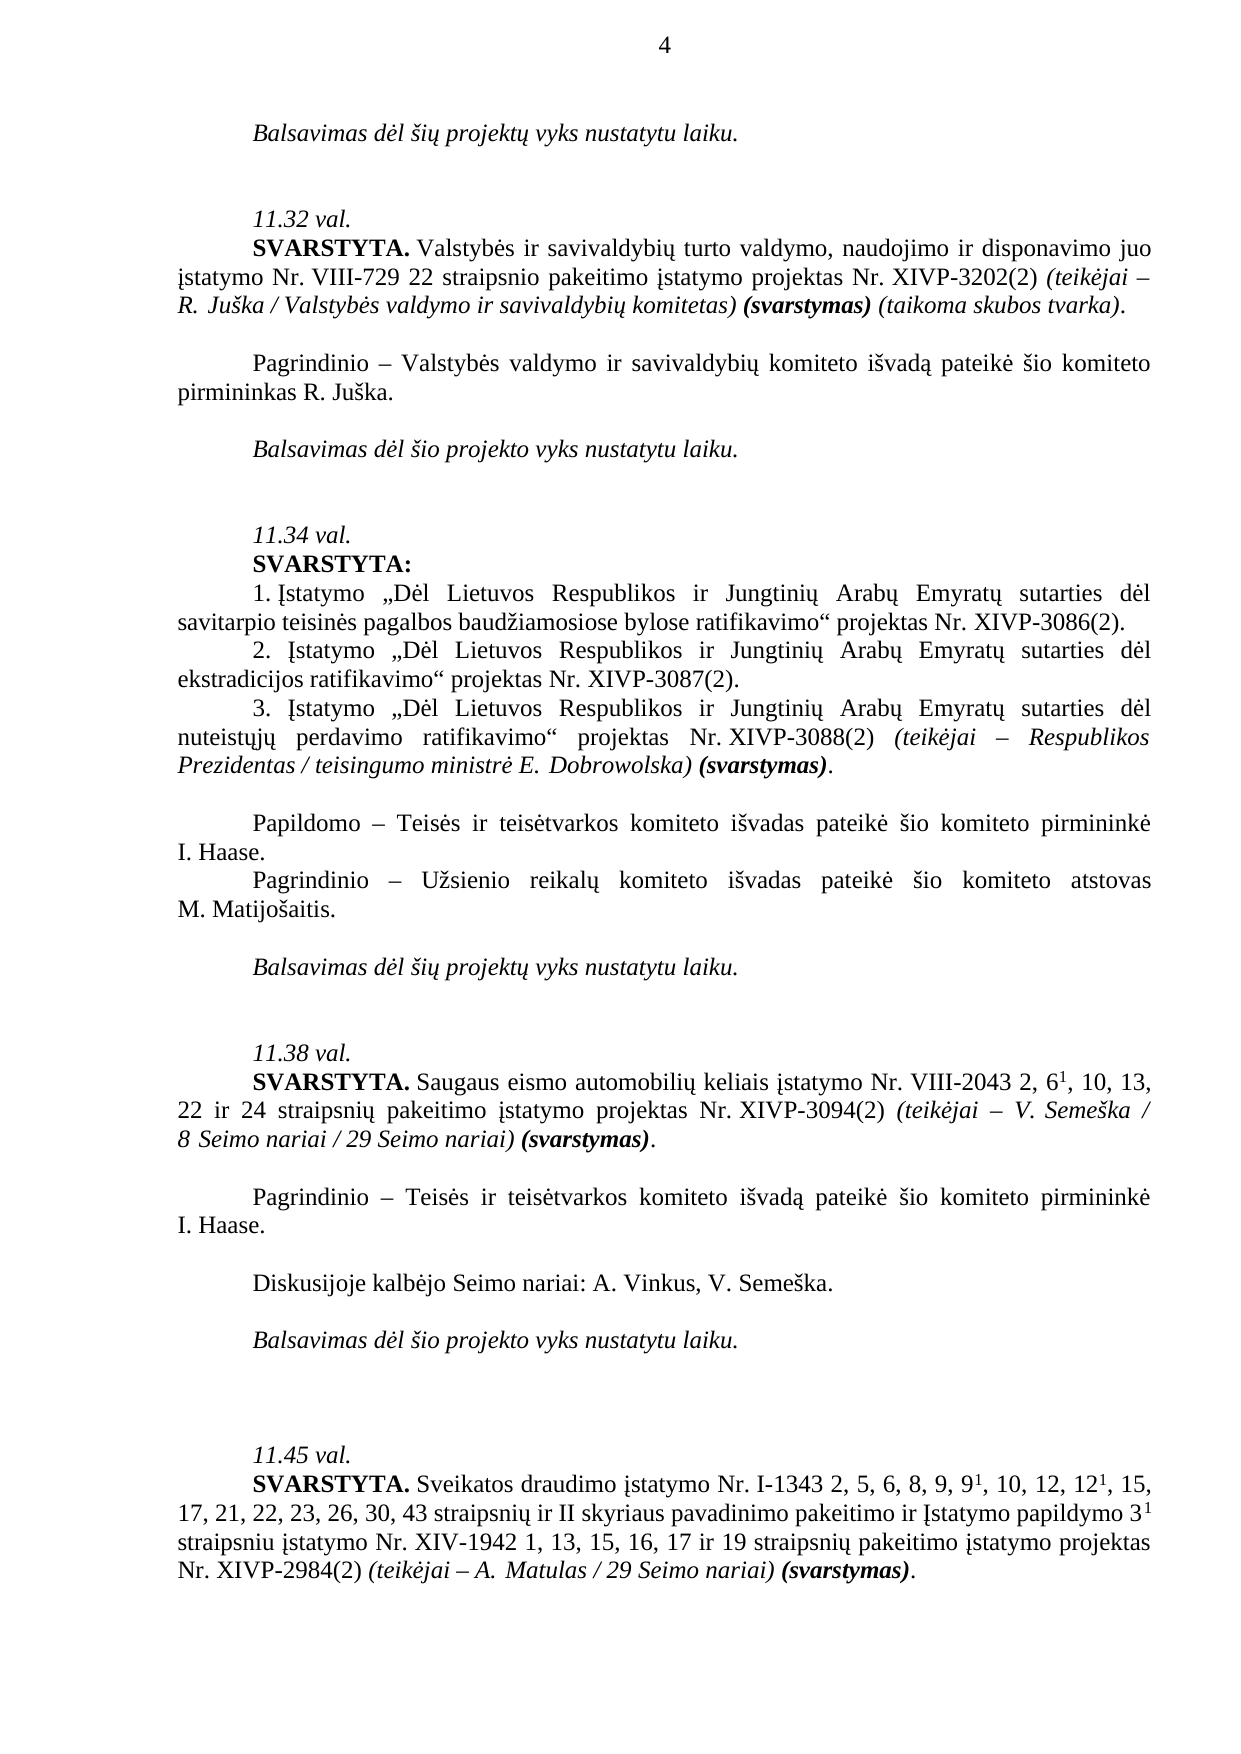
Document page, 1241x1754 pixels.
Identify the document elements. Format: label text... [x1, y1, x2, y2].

text Pagrindinio – Užsienio reikalų komiteto išvadas pateikė šio komiteto atstovas M. Matijošaitis. [177, 866, 1152, 923]
text SVARSTYTA. Saugaus eismo automobilių keliais įstatymo Nr. VIII-2043 2, 61, 10, 13, 22 ir 24 straipsnių pakeitimo įstatymo projektas Nr. XIVP-3094(2) (teikėjai – V. Semeška / 8 Seimo nariai / 29 Seimo nariai) (svarstymas). [177, 1067, 1152, 1153]
text Pagrindinio – Teisės ir teisėtvarkos komiteto išvadą pateikė šio komiteto pirmininkė I. Haase. [177, 1182, 1152, 1239]
text 11.45 val. [177, 1441, 1152, 1469]
text 11.34 val. [177, 521, 1152, 549]
text SVARSTYTA: [177, 549, 1152, 578]
text 1. Įstatymo „Dėl Lietuvos Respublikos ir Jungtinių Arabų Emyratų sutarties dėl savitarpio teisinės pagalbos baudžiamosiose bylose ratifikavimo“ projektas Nr. XIVP-3086(2). [177, 578, 1152, 636]
text Balsavimas dėl šių projektų vyks nustatytu laiku. [177, 952, 1152, 981]
text 2. Įstatymo „Dėl Lietuvos Respublikos ir Jungtinių Arabų Emyratų sutarties dėl ekstradicijos ratifikavimo“ projektas Nr. XIVP-3087(2). [177, 636, 1152, 693]
text Diskusijoje kalbėjo Seimo nariai: A. Vinkus, V. Semeška. [177, 1268, 1152, 1297]
text SVARSTYTA. Valstybės ir savivaldybių turto valdymo, naudojimo ir disponavimo juo įstatymo Nr. VIII-729 22 straipsnio pakeitimo įstatymo projektas Nr. XIVP-3202(2) (teikėjai – R. Juška / Valstybės valdymo ir savivaldybių komitetas) (svarstymas) (taikoma skubos tvarka). [177, 233, 1152, 319]
text Pagrindinio – Valstybės valdymo ir savivaldybių komiteto išvadą pateikė šio komiteto pirmininkas R. Juška. [177, 348, 1152, 406]
text Papildomo – Teisės ir teisėtvarkos komiteto išvadas pateikė šio komiteto pirmininkė I. Haase. [177, 808, 1152, 866]
text 11.38 val. [177, 1038, 1152, 1067]
text 11.32 val. [177, 204, 1152, 233]
text Balsavimas dėl šių projektų vyks nustatytu laiku. [177, 118, 1152, 147]
text SVARSTYTA. Sveikatos draudimo įstatymo Nr. I-1343 2, 5, 6, 8, 9, 91, 10, 12, 121, 15, 17, 21, 22, 23, 26, 30, 43 straipsnių ir II skyriaus pavadinimo pakeitimo ir Įstatymo papildymo 31 straipsniu įstatymo Nr. XIV-1942 1, 13, 15, 16, 17 ir 19 straipsnių pakeitimo įstatymo projektas Nr. XIVP-2984(2) (teikėjai – A. Matulas / 29 Seimo nariai) (svarstymas). [177, 1469, 1152, 1584]
text Balsavimas dėl šio projekto vyks nustatytu laiku. [177, 434, 1152, 463]
text 3. Įstatymo „Dėl Lietuvos Respublikos ir Jungtinių Arabų Emyratų sutarties dėl nuteistųjų perdavimo ratifikavimo“ projektas Nr. XIVP-3088(2) (teikėjai – Respublikos Prezidentas / teisingumo ministrė E. Dobrowolska) (svarstymas). [177, 693, 1152, 779]
text Balsavimas dėl šio projekto vyks nustatytu laiku. [177, 1326, 1152, 1354]
